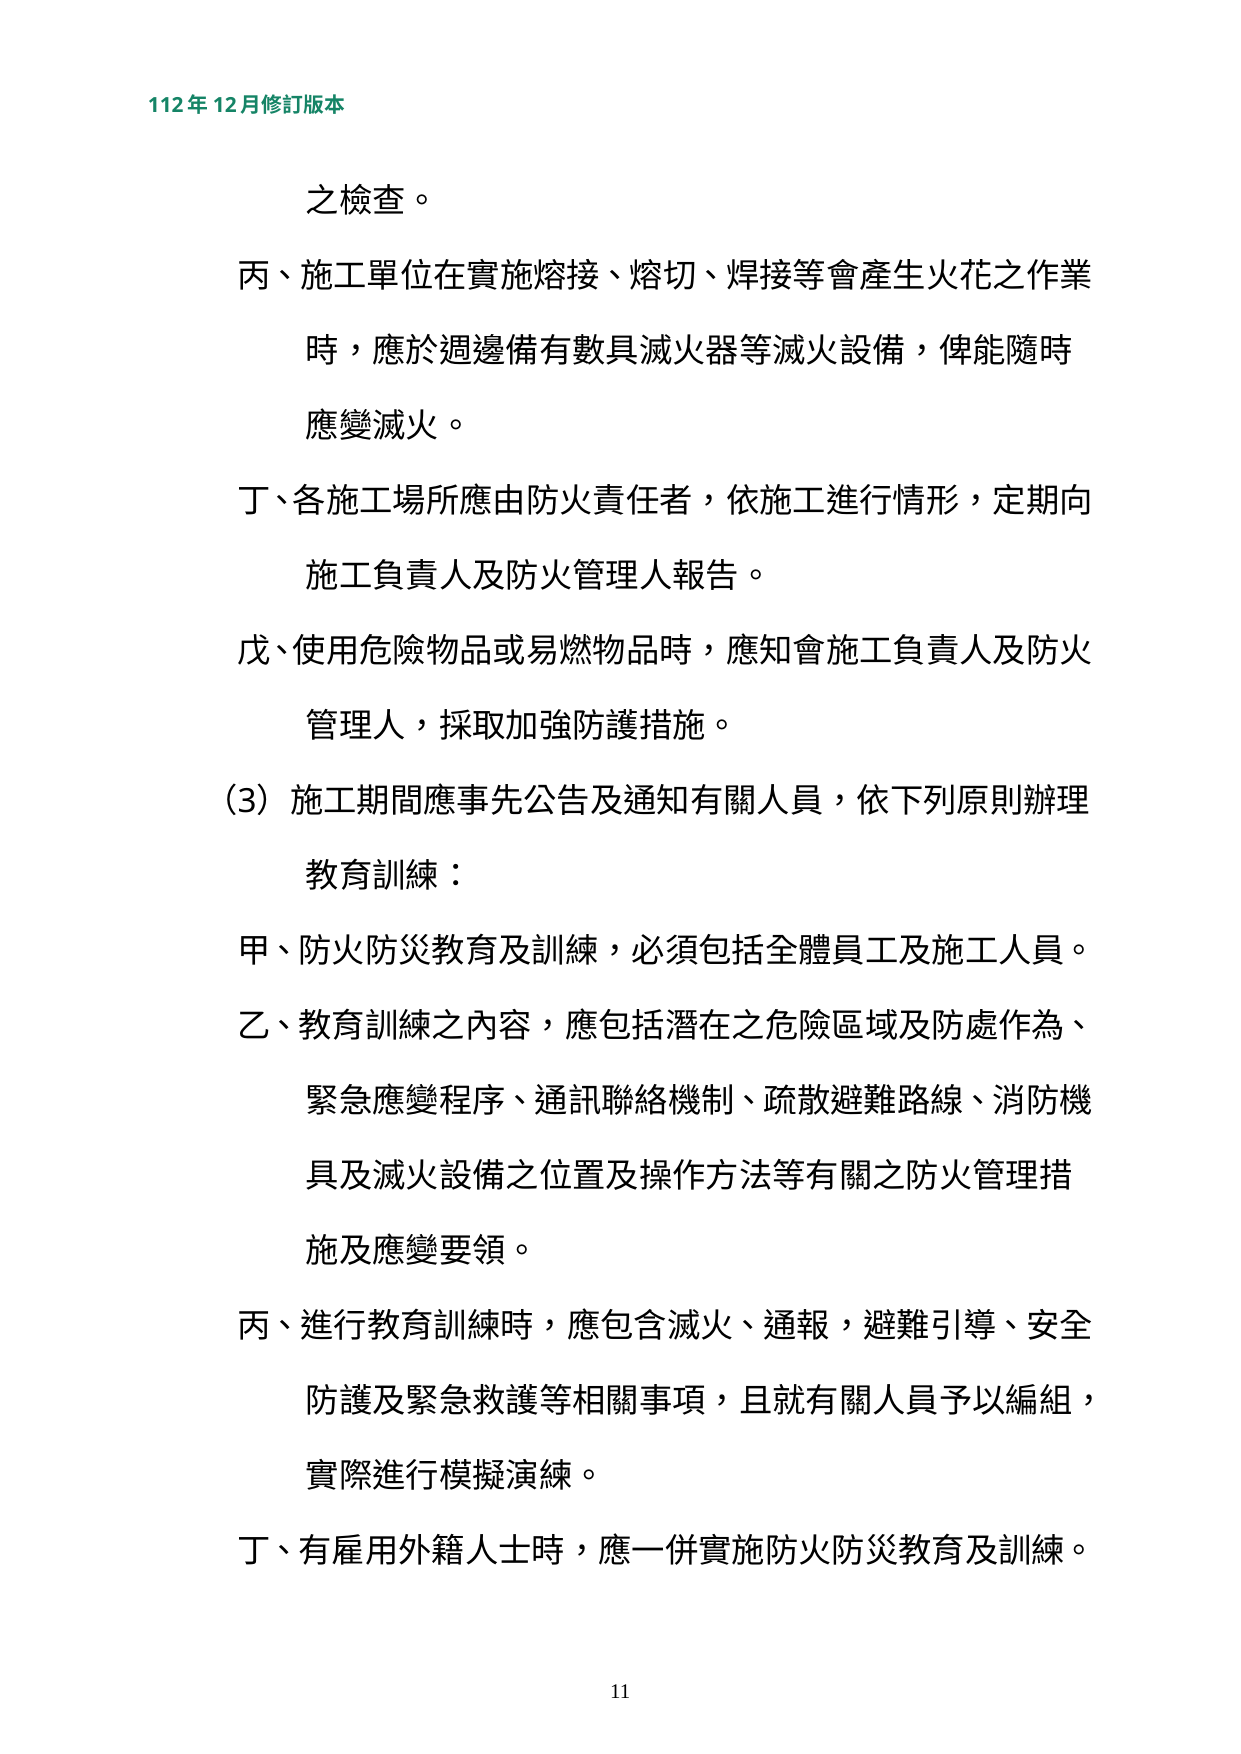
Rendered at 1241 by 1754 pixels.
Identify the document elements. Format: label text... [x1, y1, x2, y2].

text 乙、教育訓練之內容，應包括潛在之危險區域及防處作為、緊急應變程序、通訊聯絡機制、疏散避難路線、消防機具及滅火設備之位置及操作方法等有關之防火管理措施及應變要領。 [237, 986, 1092, 1286]
text 丁、有雇用外籍人士時，應一併實施防火防災教育及訓練。 [237, 1511, 1092, 1586]
text 丙、進行教育訓練時，應包含滅火、通報，避難引導、安全防護及緊急救護等相關事項，且就有關人員予以編組，實際進行模擬演練。 [237, 1286, 1092, 1511]
text 甲、防火防災教育及訓練，必須包括全體員工及施工人員。 [237, 911, 1092, 986]
text 之檢查。 [237, 161, 1092, 236]
text （3）施工期間應事先公告及通知有關人員，依下列原則辦理教育訓練： [204, 761, 1092, 911]
text 丁、各施工場所應由防火責任者，依施工進行情形，定期向施工負責人及防火管理人報告。 [237, 461, 1092, 611]
text 戊、使用危險物品或易燃物品時，應知會施工負責人及防火管理人，採取加強防護措施。 [237, 611, 1092, 761]
text 丙、施工單位在實施熔接、熔切、焊接等會產生火花之作業時，應於週邊備有數具滅火器等滅火設備，俾能隨時應變滅火。 [237, 236, 1092, 461]
